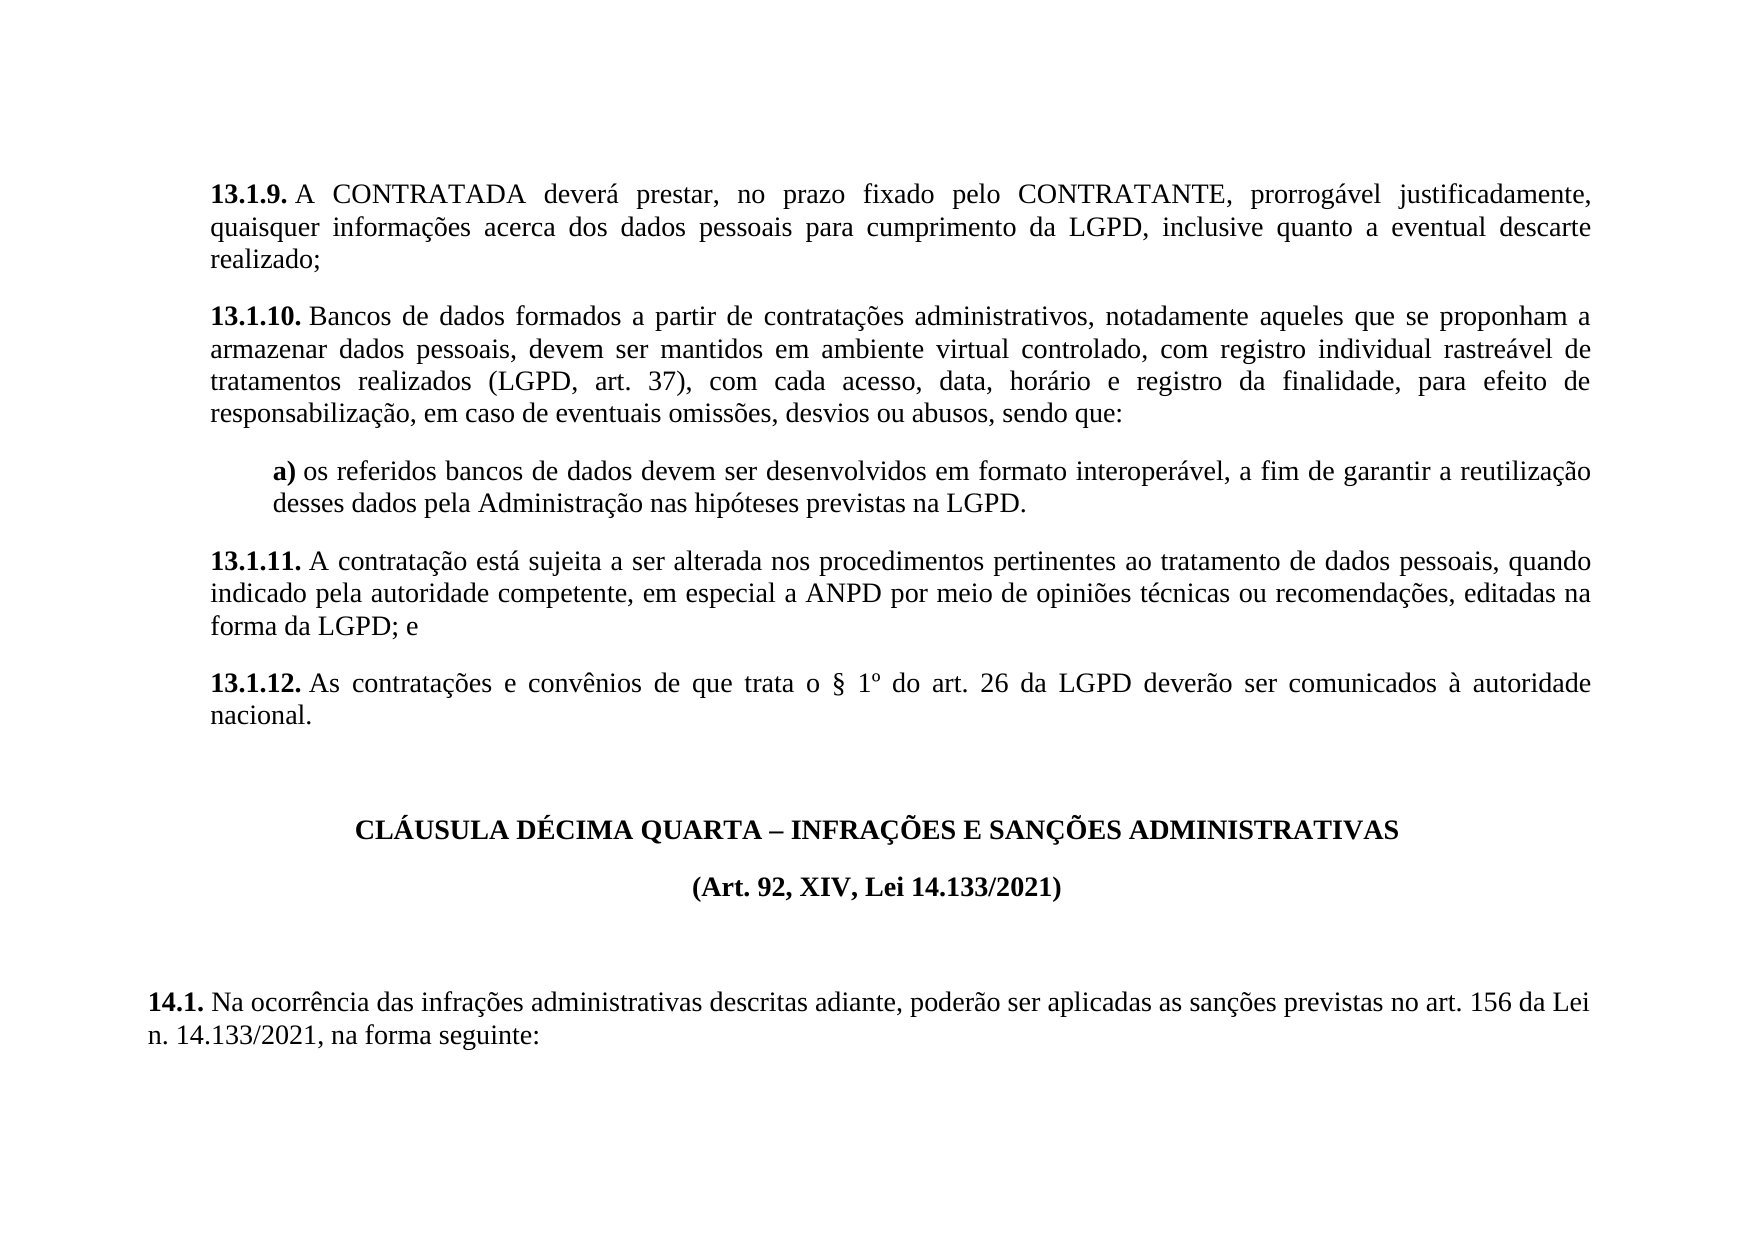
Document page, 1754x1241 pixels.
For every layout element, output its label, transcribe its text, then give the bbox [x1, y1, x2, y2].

text CLÁUSULA DÉCIMA QUARTA – INFRAÇÕES E SANÇÕES ADMINISTRATIVAS [160, 813, 1594, 846]
text 13.1.10. Bancos de dados formados a partir de contratações administrativos, notadamente aqueles que se proponham a armazenar dados pessoais, devem ser mantidos em ambiente virtual controlado, com registro individual rastreável de tratamentos realizados (LGPD, art. 37), com cada acesso, data, horário e registro da finalidade, para efeito de responsabilização, em caso de eventuais omissões, desvios ou abusos, sendo que: [210, 299, 1594, 429]
text (Art. 92, XIV, Lei 14.133/2021) [160, 871, 1594, 903]
text 13.1.9. A CONTRATADA deverá prestar, no prazo fixado pelo CONTRATANTE, prorrogável justificadamente, quaisquer informações acerca dos dados pessoais para cumprimento da LGPD, inclusive quanto a eventual descarte realizado; [210, 177, 1594, 274]
text 13.1.11. A contratação está sujeita a ser alterada nos procedimentos pertinentes ao tratamento de dados pessoais, quando indicado pela autoridade competente, em especial a ANPD por meio de opiniões técnicas ou recomendações, editadas na forma da LGPD; e [210, 544, 1594, 641]
text 14.1. Na ocorrência das infrações administrativas descritas adiante, poderão ser aplicadas as sanções previstas no art. 156 da Lei n. 14.133/2021, na forma seguinte: [148, 985, 1594, 1050]
text a) os referidos bancos de dados devem ser desenvolvidos em formato interoperável, a fim de garantir a reutilização desses dados pela Administração nas hipóteses previstas na LGPD. [273, 454, 1594, 519]
text 13.1.12. As contratações e convênios de que trata o § 1º do art. 26 da LGPD deverão ser comunicados à autoridade nacional. [210, 666, 1594, 731]
